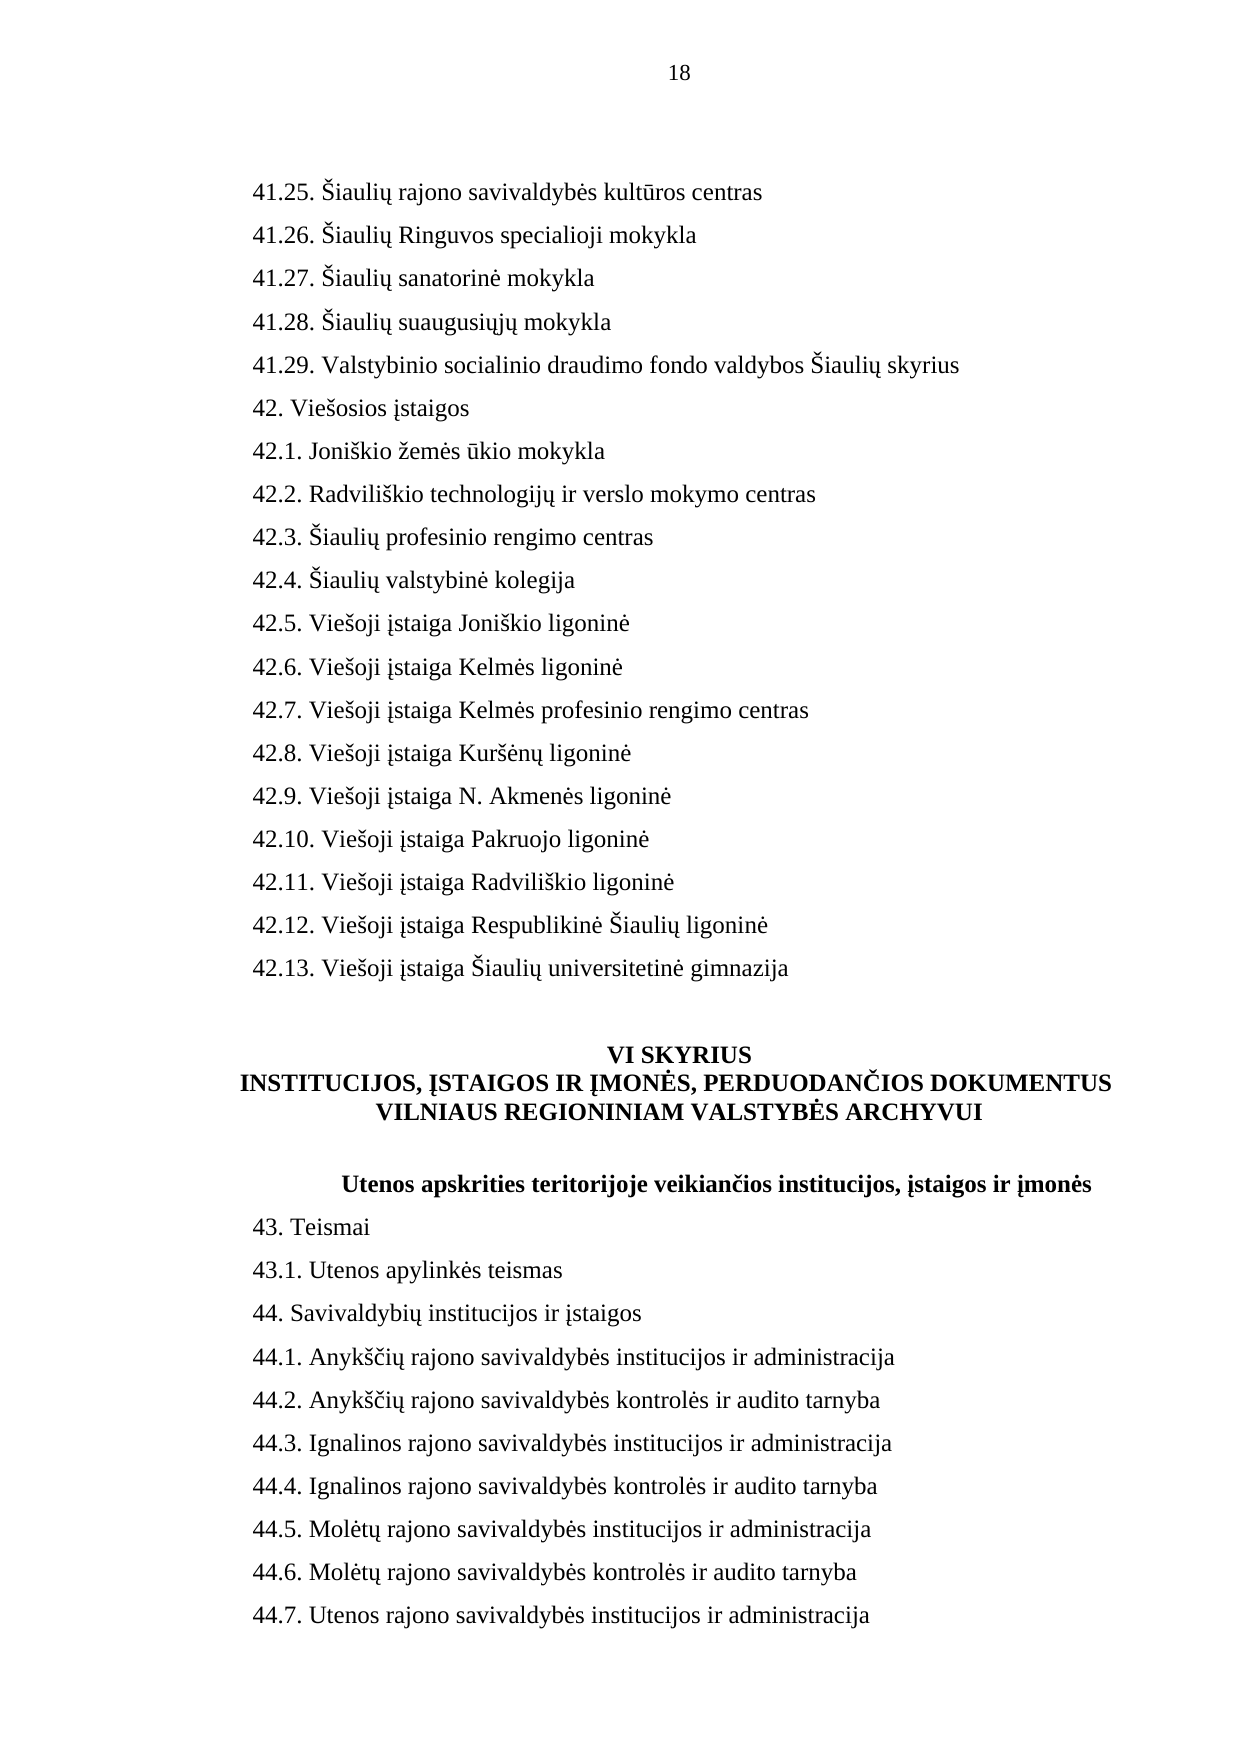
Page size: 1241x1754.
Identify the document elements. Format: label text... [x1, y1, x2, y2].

text 42.6. Viešoji įstaiga Kelmės ligoninė [177, 652, 1181, 680]
text 44.4. Ignalinos rajono savivaldybės kontrolės ir audito tarnyba [177, 1471, 1181, 1500]
text INSTITUCIJOS, ĮSTAIGOS IR ĮMONĖS, PERDUODANČIOS DOKUMENTUS [177, 1068, 1181, 1097]
text 42.7. Viešoji įstaiga Kelmės profesinio rengimo centras [177, 695, 1181, 723]
text 44.5. Molėtų rajono savivaldybės institucijos ir administracija [177, 1514, 1181, 1543]
text 42.2. Radviliškio technologijų ir verslo mokymo centras [177, 479, 1181, 508]
text 43. Teismai [177, 1212, 1181, 1241]
text VILNIAUS REGIONINIAM VALSTYBĖS ARCHYVUI [177, 1097, 1181, 1126]
text 44.3. Ignalinos rajono savivaldybės institucijos ir administracija [177, 1428, 1181, 1457]
text 41.27. Šiaulių sanatorinė mokykla [177, 263, 1181, 292]
text 42.5. Viešoji įstaiga Joniškio ligoninė [177, 608, 1181, 637]
text VI SKYRIUS [177, 1040, 1181, 1068]
text 42.10. Viešoji įstaiga Pakruojo ligoninė [177, 824, 1181, 853]
text 42.11. Viešoji įstaiga Radviliškio ligoninė [177, 867, 1181, 896]
text 42. Viešosios įstaigos [177, 393, 1181, 422]
text 44. Savivaldybių institucijos ir įstaigos [177, 1298, 1181, 1327]
text 43.1. Utenos apylinkės teismas [177, 1255, 1181, 1284]
text 42.9. Viešoji įstaiga N. Akmenės ligoninė [177, 781, 1181, 810]
text 44.2. Anykščių rajono savivaldybės kontrolės ir audito tarnyba [177, 1385, 1181, 1413]
text 44.6. Molėtų rajono savivaldybės kontrolės ir audito tarnyba [177, 1557, 1181, 1586]
text 41.29. Valstybinio socialinio draudimo fondo valdybos Šiaulių skyrius [177, 350, 1181, 378]
text 44.1. Anykščių rajono savivaldybės institucijos ir administracija [177, 1342, 1181, 1370]
text 42.8. Viešoji įstaiga Kuršėnų ligoninė [177, 738, 1181, 767]
text 41.28. Šiaulių suaugusiųjų mokykla [177, 307, 1181, 335]
text 42.3. Šiaulių profesinio rengimo centras [177, 522, 1181, 551]
text Utenos apskrities teritorijoje veikiančios institucijos, įstaigos ir įmonės [177, 1169, 1181, 1198]
text 41.26. Šiaulių Ringuvos specialioji mokykla [177, 220, 1181, 249]
text 42.13. Viešoji įstaiga Šiaulių universitetinė gimnazija [177, 953, 1181, 982]
text 42.4. Šiaulių valstybinė kolegija [177, 565, 1181, 594]
text 42.1. Joniškio žemės ūkio mokykla [177, 436, 1181, 465]
text 42.12. Viešoji įstaiga Respublikinė Šiaulių ligoninė [177, 910, 1181, 939]
text 41.25. Šiaulių rajono savivaldybės kultūros centras [177, 177, 1181, 206]
text 44.7. Utenos rajono savivaldybės institucijos ir administracija [177, 1600, 1181, 1629]
